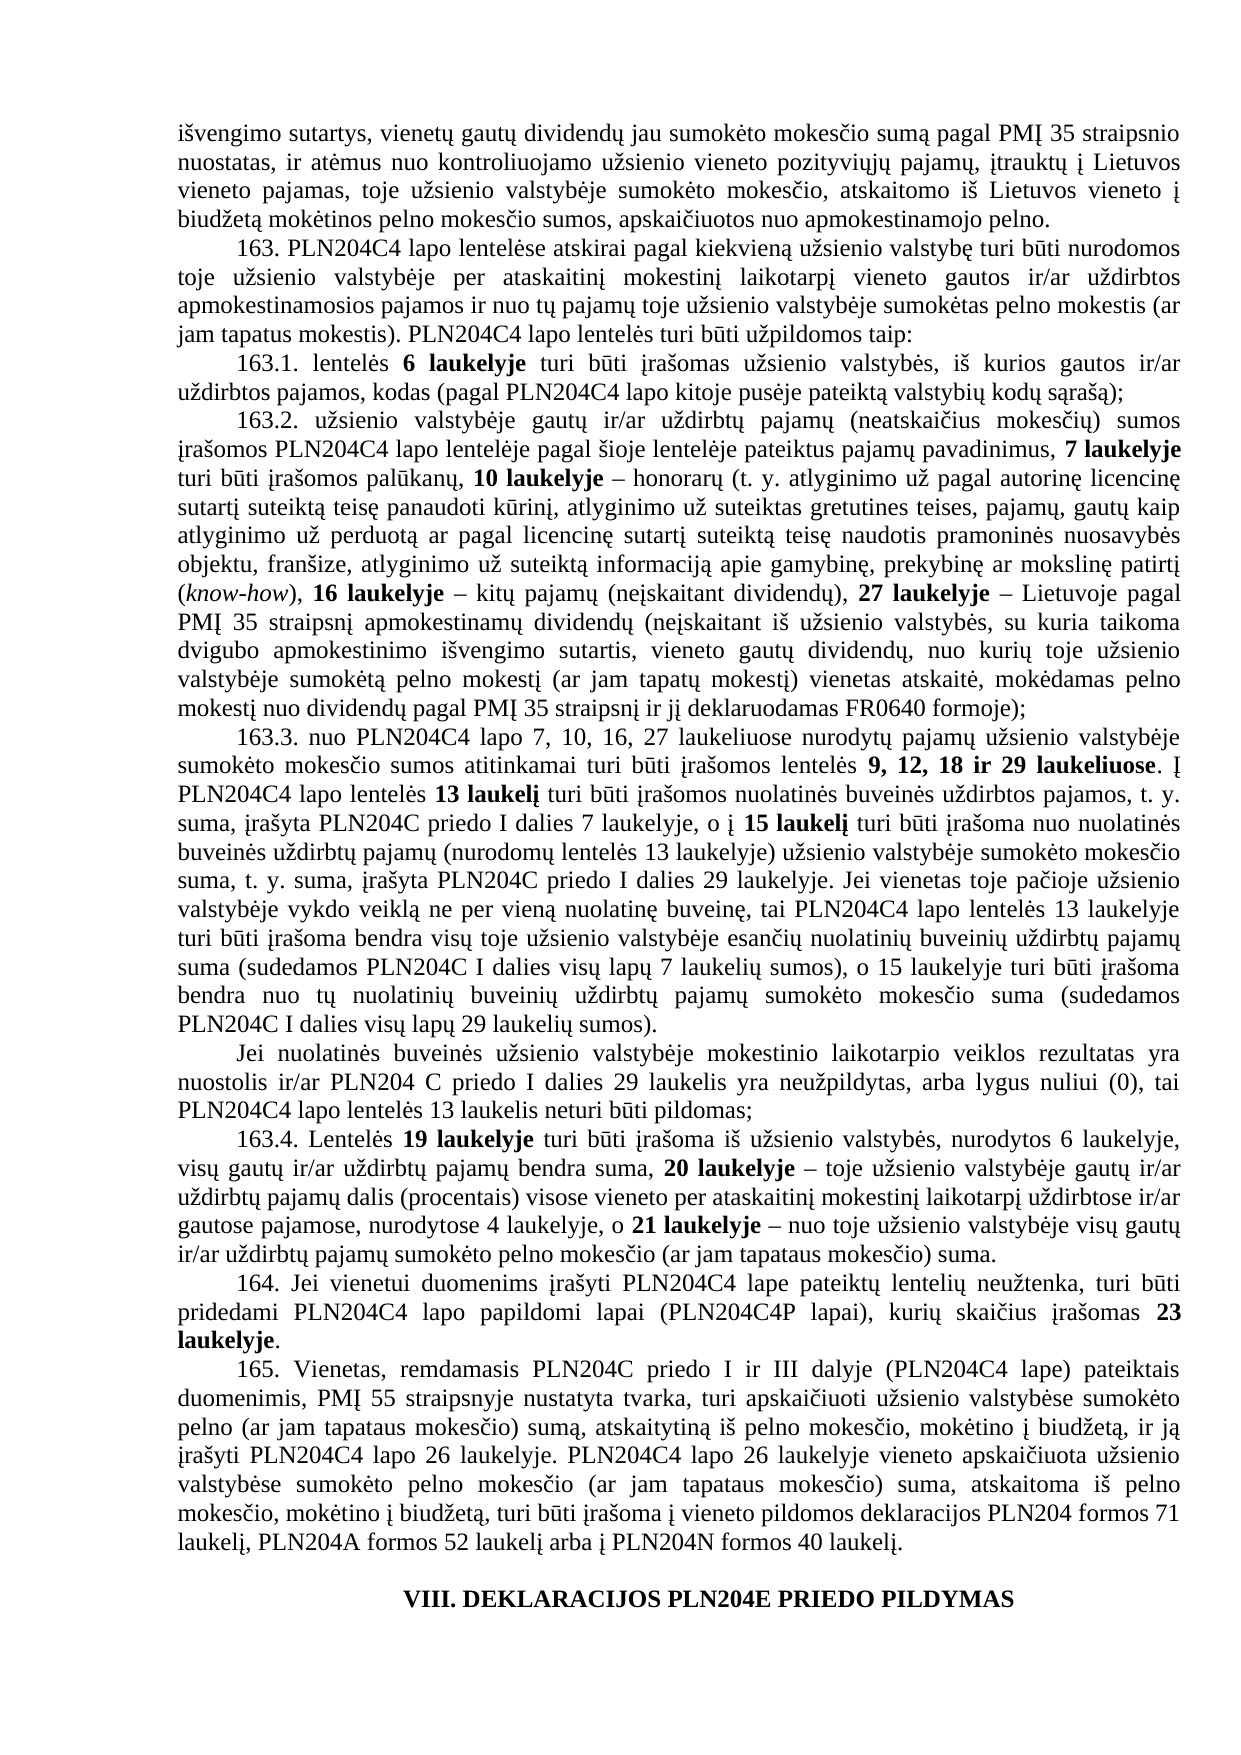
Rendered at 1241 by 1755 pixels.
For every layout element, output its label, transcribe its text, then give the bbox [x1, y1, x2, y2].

text Jei nuolatinės buveinės užsienio valstybėje mokestinio laikotarpio veiklos rezultatas yra nuostolis ir/ar PLN204 C priedo I dalies 29 laukelis yra neužpildytas, arba lygus nuliui (0), tai PLN204C4 lapo lentelės 13 laukelis neturi būti pildomas; [177, 1038, 1181, 1124]
text 163. PLN204C4 lapo lentelėse atskirai pagal kiekvieną užsienio valstybę turi būti nurodomos toje užsienio valstybėje per ataskaitinį mokestinį laikotarpį vieneto gautos ir/ar uždirbtos apmokestinamosios pajamos ir nuo tų pajamų toje užsienio valstybėje sumokėtas pelno mokestis (ar jam tapatus mokestis). PLN204C4 lapo lentelės turi būti užpildomos taip: [177, 233, 1181, 348]
text 163.1. lentelės 6 laukelyje turi būti įrašomas užsienio valstybės, iš kurios gautos ir/ar uždirbtos pajamos, kodas (pagal PLN204C4 lapo kitoje pusėje pateiktą valstybių kodų sąrašą); [177, 348, 1181, 406]
text 163.2. užsienio valstybėje gautų ir/ar uždirbtų pajamų (neatskaičius mokesčių) sumos įrašomos PLN204C4 lapo lentelėje pagal šioje lentelėje pateiktus pajamų pavadinimus, 7 laukelyje turi būti įrašomos palūkanų, 10 laukelyje – honorarų (t. y. atlyginimo už pagal autorinę licencinę sutartį suteiktą teisę panaudoti kūrinį, atlyginimo už suteiktas gretutines teises, pajamų, gautų kaip atlyginimo už perduotą ar pagal licencinę sutartį suteiktą teisę naudotis pramoninės nuosavybės objektu, franšize, atlyginimo už suteiktą informaciją apie gamybinę, prekybinę ar mokslinę patirtį (know-how), 16 laukelyje – kitų pajamų (neįskaitant dividendų), 27 laukelyje – Lietuvoje pagal PMĮ 35 straipsnį apmokestinamų dividendų (neįskaitant iš užsienio valstybės, su kuria taikoma dvigubo apmokestinimo išvengimo sutartis, vieneto gautų dividendų, nuo kurių toje užsienio valstybėje sumokėtą pelno mokestį (ar jam tapatų mokestį) vienetas atskaitė, mokėdamas pelno mokestį nuo dividendų pagal PMĮ 35 straipsnį ir jį deklaruodamas FR0640 formoje); [177, 406, 1181, 722]
text 163.4. Lentelės 19 laukelyje turi būti įrašoma iš užsienio valstybės, nurodytos 6 laukelyje, visų gautų ir/ar uždirbtų pajamų bendra suma, 20 laukelyje – toje užsienio valstybėje gautų ir/ar uždirbtų pajamų dalis (procentais) visose vieneto per ataskaitinį mokestinį laikotarpį uždirbtose ir/ar gautose pajamose, nurodytose 4 laukelyje, o 21 laukelyje – nuo toje užsienio valstybėje visų gautų ir/ar uždirbtų pajamų sumokėto pelno mokesčio (ar jam tapataus mokesčio) suma. [177, 1124, 1181, 1268]
text 163.3. nuo PLN204C4 lapo 7, 10, 16, 27 laukeliuose nurodytų pajamų užsienio valstybėje sumokėto mokesčio sumos atitinkamai turi būti įrašomos lentelės 9, 12, 18 ir 29 laukeliuose. Į PLN204C4 lapo lentelės 13 laukelį turi būti įrašomos nuolatinės buveinės uždirbtos pajamos, t. y. suma, įrašyta PLN204C priedo I dalies 7 laukelyje, o į 15 laukelį turi būti įrašoma nuo nuolatinės buveinės uždirbtų pajamų (nurodomų lentelės 13 laukelyje) užsienio valstybėje sumokėto mokesčio suma, t. y. suma, įrašyta PLN204C priedo I dalies 29 laukelyje. Jei vienetas toje pačioje užsienio valstybėje vykdo veiklą ne per vieną nuolatinę buveinę, tai PLN204C4 lapo lentelės 13 laukelyje turi būti įrašoma bendra visų toje užsienio valstybėje esančių nuolatinių buveinių uždirbtų pajamų suma (sudedamos PLN204C I dalies visų lapų 7 laukelių sumos), o 15 laukelyje turi būti įrašoma bendra nuo tų nuolatinių buveinių uždirbtų pajamų sumokėto mokesčio suma (sudedamos PLN204C I dalies visų lapų 29 laukelių sumos). [177, 722, 1181, 1038]
text 164. Jei vienetui duomenims įrašyti PLN204C4 lape pateiktų lentelių neužtenka, turi būti pridedami PLN204C4 lapo papildomi lapai (PLN204C4P lapai), kurių skaičius įrašomas 23 laukelyje. [177, 1268, 1181, 1354]
text išvengimo sutartys, vienetų gautų dividendų jau sumokėto mokesčio sumą pagal PMĮ 35 straipsnio nuostatas, ir atėmus nuo kontroliuojamo užsienio vieneto pozityviųjų pajamų, įtrauktų į Lietuvos vieneto pajamas, toje užsienio valstybėje sumokėto mokesčio, atskaitomo iš Lietuvos vieneto į biudžetą mokėtinos pelno mokesčio sumos, apskaičiuotos nuo apmokestinamojo pelno. [177, 118, 1181, 233]
text VIII. DEKLARACIJOS PLN204E PRIEDO PILDYMAS [177, 1584, 1181, 1613]
text 165. Vienetas, remdamasis PLN204C priedo I ir III dalyje (PLN204C4 lape) pateiktais duomenimis, PMĮ 55 straipsnyje nustatyta tvarka, turi apskaičiuoti užsienio valstybėse sumokėto pelno (ar jam tapataus mokesčio) sumą, atskaitytiną iš pelno mokesčio, mokėtino į biudžetą, ir ją įrašyti PLN204C4 lapo 26 laukelyje. PLN204C4 lapo 26 laukelyje vieneto apskaičiuota užsienio valstybėse sumokėto pelno mokesčio (ar jam tapataus mokesčio) suma, atskaitoma iš pelno mokesčio, mokėtino į biudžetą, turi būti įrašoma į vieneto pildomos deklaracijos PLN204 formos 71 laukelį, PLN204A formos 52 laukelį arba į PLN204N formos 40 laukelį. [177, 1354, 1181, 1556]
